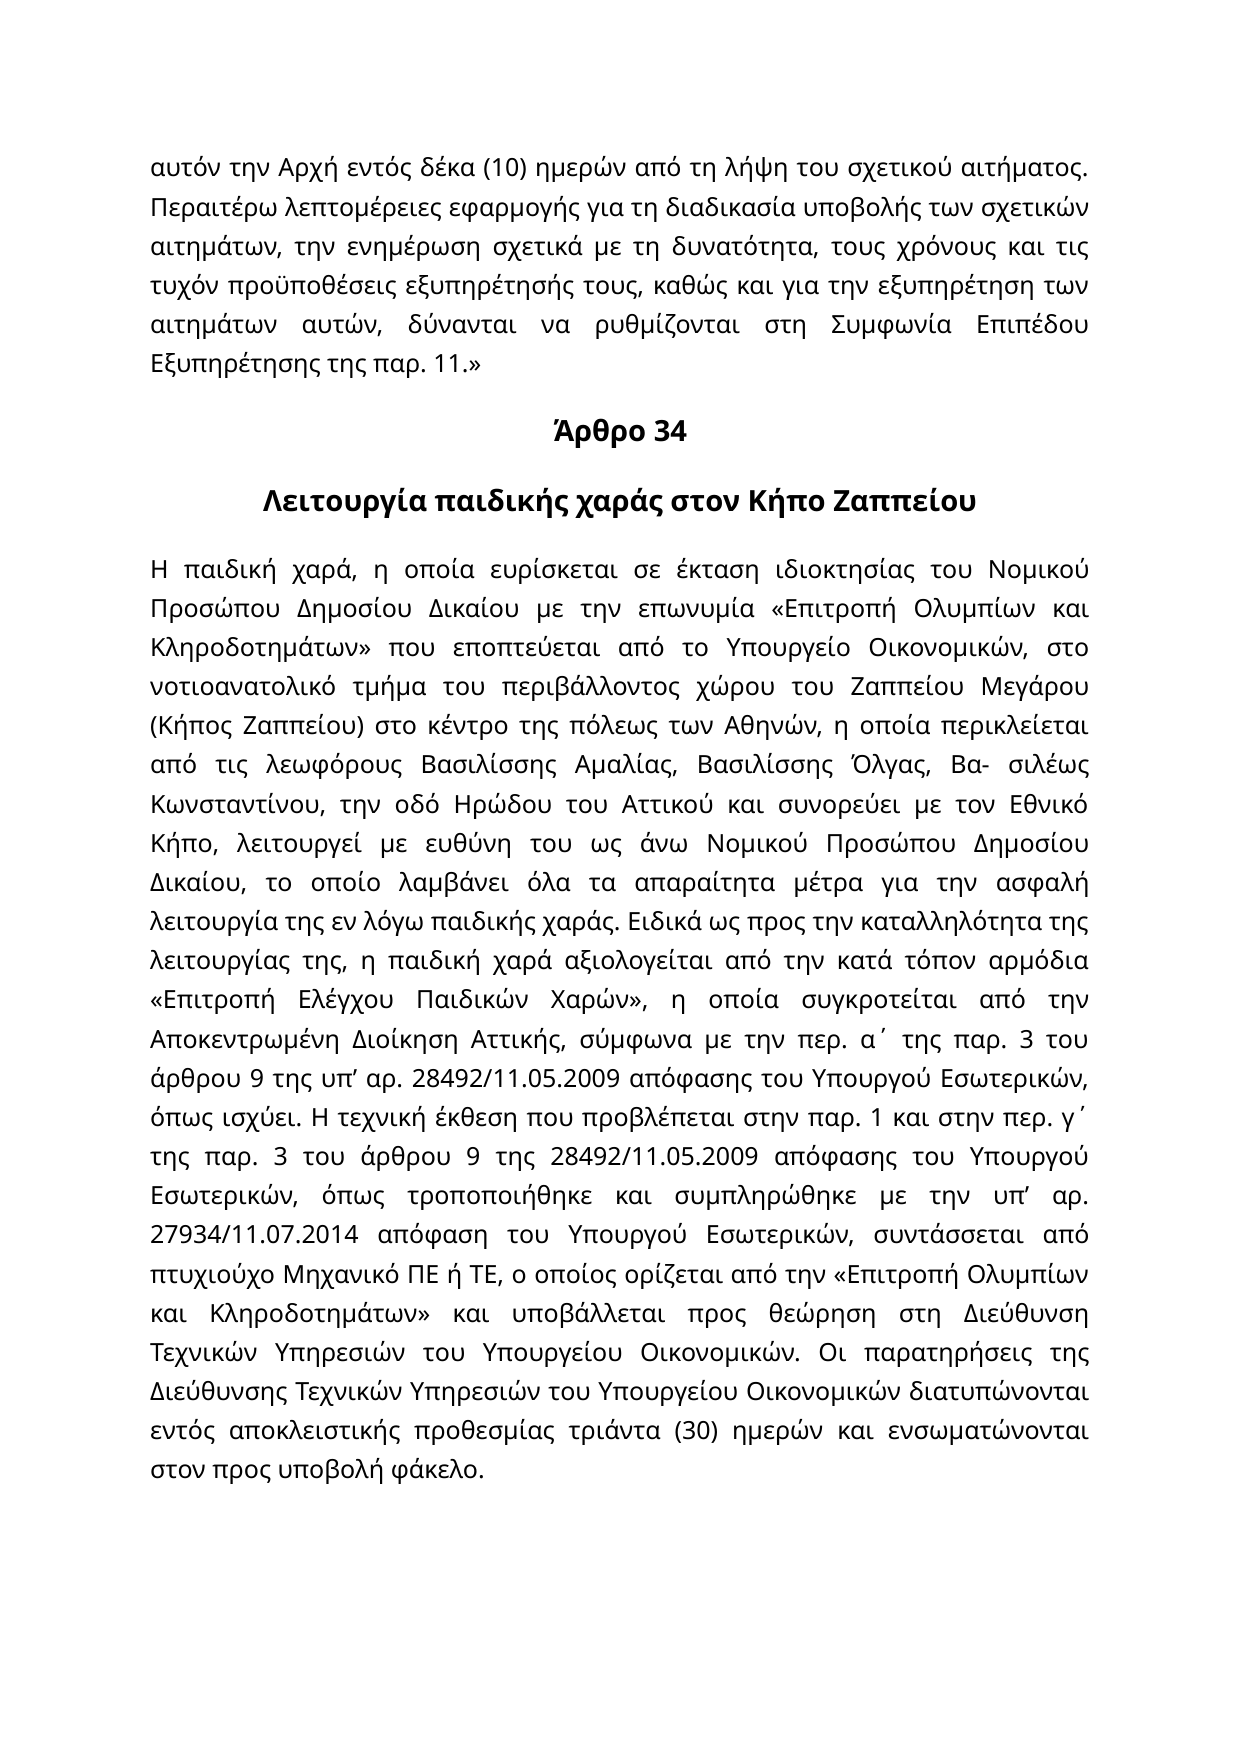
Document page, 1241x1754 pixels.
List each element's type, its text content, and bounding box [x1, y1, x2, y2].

text Η παιδική χαρά, η οποία ευρίσκεται σε έκταση ιδιοκτησίας του Νομικού Προσώπου Δημοσίου Δικαίου με την επωνυμία «Επιτροπή Ολυμπίων και Κληροδοτημάτων» που εποπτεύεται από το Υπουργείο Οικονομικών, στο νοτιοανατολικό τμήμα του περιβάλλοντος χώρου του Ζαππείου Μεγάρου (Κήπος Ζαππείου) στο κέντρο της πόλεως των Αθηνών, η οποία περικλείεται από τις λεωφόρους Βασιλίσσης Αμαλίας, Βασιλίσσης Όλγας, Βα- σιλέως Κωνσταντίνου, την οδό Ηρώδου του Αττικού και συνορεύει με τον Εθνικό Κήπο, λειτουργεί με ευθύνη του ως άνω Νομικού Προσώπου Δημοσίου Δικαίου, το οποίο λαμβάνει όλα τα απαραίτητα μέτρα για την ασφαλή λειτουργία της εν λόγω παιδικής χαράς. Ειδικά ως προς την καταλληλότητα της λειτουργίας της, η παιδική χαρά αξιολογείται από την κατά τόπον αρμόδια «Επιτροπή Ελέγχου Παιδικών Χαρών», η οποία συγκροτείται από την Αποκεντρωμένη Διοίκηση Αττικής, σύμφωνα με την περ. α΄ της παρ. 3 του άρθρου 9 της υπ’ αρ. 28492/11.05.2009 απόφασης του Υπουργού Εσωτερικών, όπως ισχύει. Η τεχνική έκθεση που προβλέπεται στην παρ. 1 και στην περ. γ΄ της παρ. 3 του άρθρου 9 της 28492/11.05.2009 απόφασης του Υπουργού Εσωτερικών, όπως τροποποιήθηκε και συμπληρώθηκε με την υπ’ αρ. 27934/11.07.2014 απόφαση του Υπουργού Εσωτερικών, συντάσσεται από πτυχιούχο Μηχανικό ΠΕ ή ΤΕ, ο οποίος ορίζεται από την «Επιτροπή Ολυμπίων και Κληροδοτημάτων» και υποβάλλεται προς θεώρηση στη Διεύθυνση Τεχνικών Υπηρεσιών του Υπουργείου Οικονομικών. Οι παρατηρήσεις της Διεύθυνσης Τεχνικών Υπηρεσιών του Υπουργείου Οικονομικών διατυπώνονται εντός αποκλειστικής προθεσμίας τριάντα (30) ημερών και ενσωματώνονται στον προς υποβολή φάκελο. [150, 551, 1090, 1486]
subtitle Λειτουργία παιδικής χαράς στον Κήπο Ζαππείου [150, 481, 1090, 520]
subtitle Άρθρο 34 [150, 410, 1090, 450]
text αυτόν την Αρχή εντός δέκα (10) ημερών από τη λήψη του σχετικού αιτήματος. Περαιτέρω λεπτομέρειες εφαρμογής για τη διαδικασία υποβολής των σχετικών αιτημάτων, την ενημέρωση σχετικά με τη δυνατότητα, τους χρόνους και τις τυχόν προϋποθέσεις εξυπηρέτησής τους, καθώς και για την εξυπηρέτηση των αιτημάτων αυτών, δύνανται να ρυθμίζονται στη Συμφωνία Επιπέδου Εξυπηρέτησης της παρ. 11.» [150, 150, 1090, 380]
